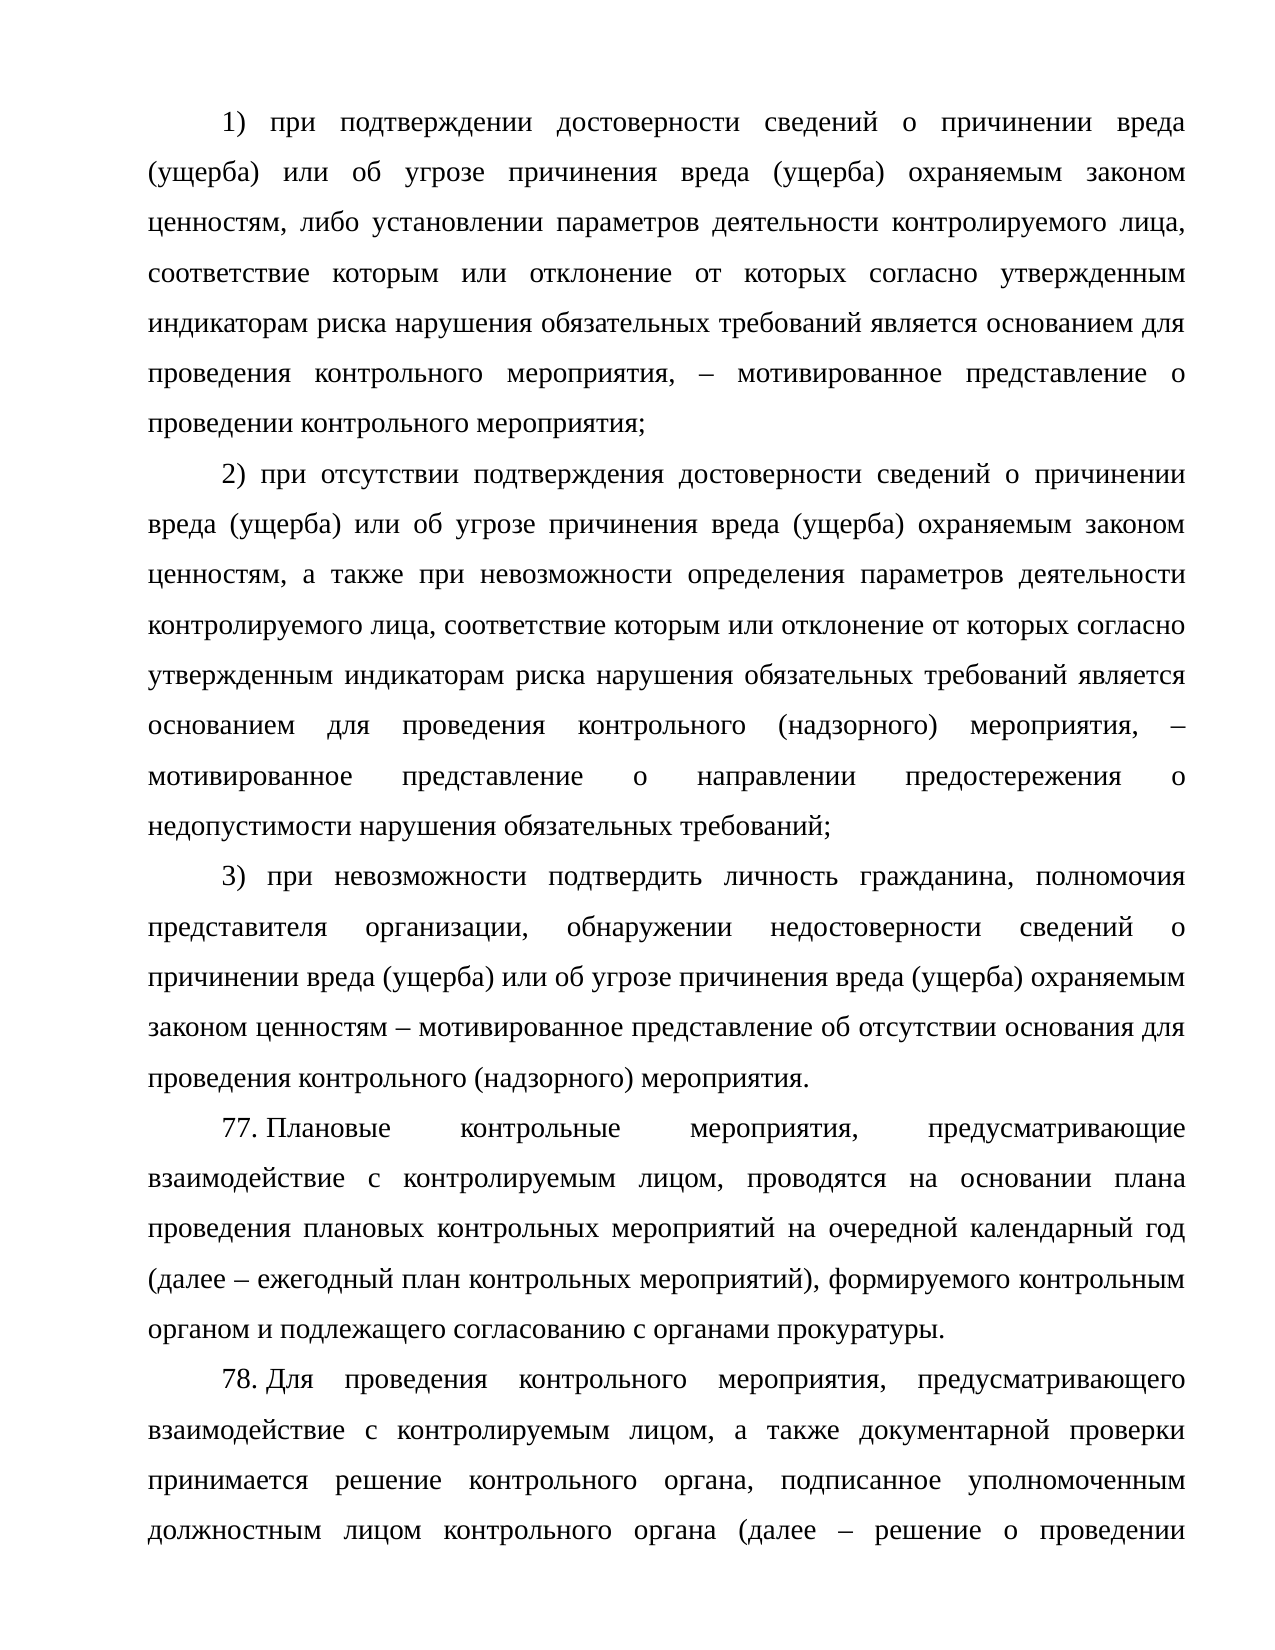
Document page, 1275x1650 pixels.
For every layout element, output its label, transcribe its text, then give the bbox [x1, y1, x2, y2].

list Плановые контрольные мероприятия, предусматривающие взаимодействие с контролируемым лицом, проводятся на основании плана проведения плановых контрольных мероприятий на очередной календарный год (далее – ежегодный план контрольных мероприятий), формируемого контрольным органом и подлежащего согласованию с органами прокуратуры. [148, 1110, 1186, 1345]
list Для проведения контрольного мероприятия, предусматривающего взаимодействие с контролируемым лицом, а также документарной проверки принимается решение контрольного органа, подписанное уполномоченным должностным лицом контрольного органа (далее – решение о проведении [148, 1362, 1186, 1546]
text 3) при невозможности подтвердить личность гражданина, полномочия представителя организации, обнаружении недостоверности сведений о причинении вреда (ущерба) или об угрозе причинения вреда (ущерба) охраняемым законом ценностям – мотивированное представление об отсутствии основания для проведения контрольного (надзорного) мероприятия. [148, 858, 1186, 1093]
text 1) при подтверждении достоверности сведений о причинении вреда (ущерба) или об угрозе причинения вреда (ущерба) охраняемым законом ценностям, либо установлении параметров деятельности контролируемого лица, соответствие которым или отклонение от которых согласно утвержденным индикаторам риска нарушения обязательных требований является основанием для проведения контрольного мероприятия, – мотивированное представление о проведении контрольного мероприятия; [148, 104, 1186, 439]
text 2) при отсутствии подтверждения достоверности сведений о причинении вреда (ущерба) или об угрозе причинения вреда (ущерба) охраняемым законом ценностям, а также при невозможности определения параметров деятельности контролируемого лица, соответствие которым или отклонение от которых согласно утвержденным индикаторам риска нарушения обязательных требований является основанием для проведения контрольного (надзорного) мероприятия, – мотивированное представление о направлении предостережения о недопустимости нарушения обязательных требований; [148, 456, 1186, 842]
